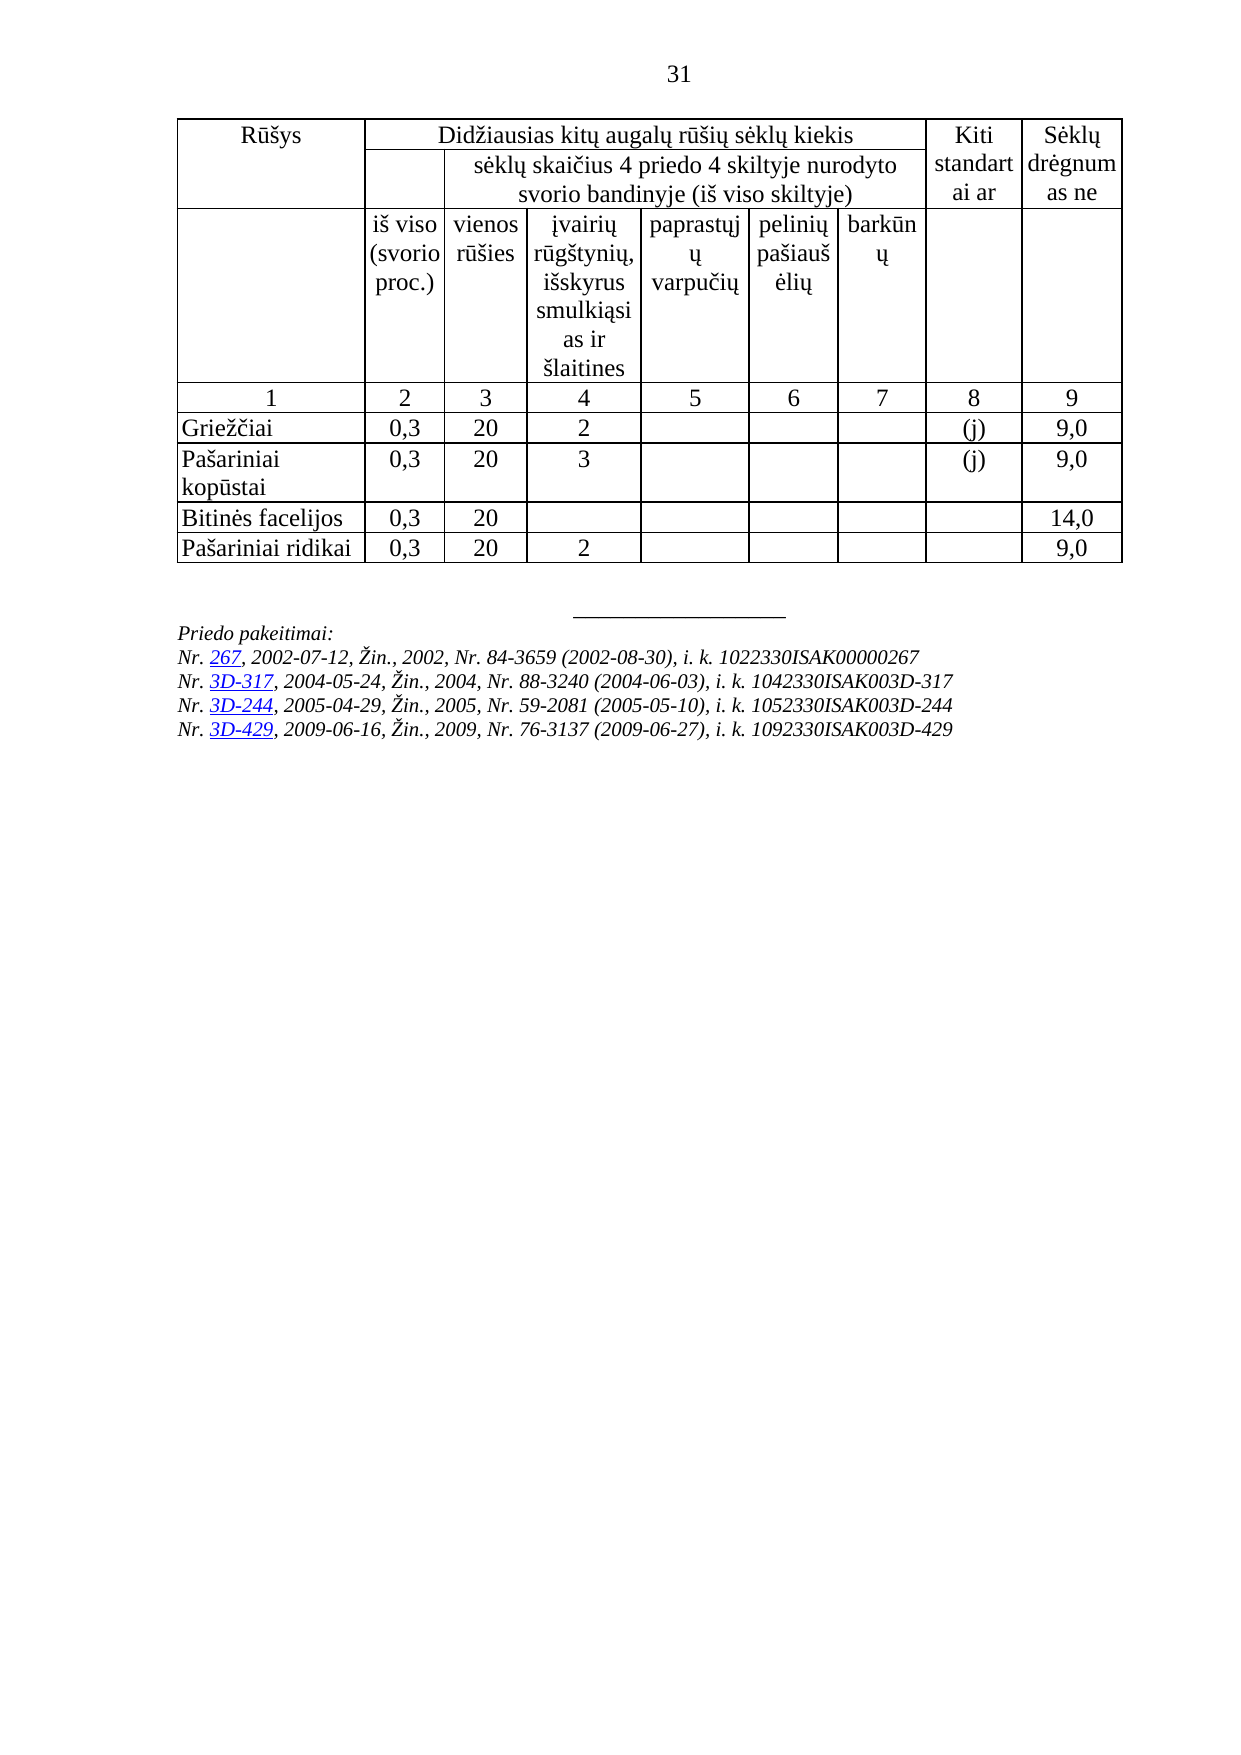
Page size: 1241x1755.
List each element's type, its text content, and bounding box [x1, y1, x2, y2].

table_cell Bitinės facelijos [178, 503, 364, 532]
table_cell [750, 444, 837, 501]
table_header Rūšys [178, 120, 364, 207]
table_cell 2 [366, 383, 444, 412]
table_cell [642, 533, 748, 562]
text Nr. 3D-244, 2005-04-29, Žin., 2005, Nr. 59-2081 (2005-05-10), i. k. 1052330ISAK003D-244 [177, 693, 1181, 717]
table_cell 3 [528, 444, 640, 501]
table_cell pelinių pašiaušėlių [750, 209, 837, 382]
table_header Didžiausias kitų augalų rūšių sėklų kiekis [366, 120, 925, 148]
table_cell 20 [445, 444, 526, 501]
table_cell 5 [642, 383, 748, 412]
table_cell barkūnų [839, 209, 925, 382]
table_cell 7 [839, 383, 925, 412]
table_cell [927, 503, 1021, 532]
text Nr. 3D-317, 2004-05-24, Žin., 2004, Nr. 88-3240 (2004-06-03), i. k. 1042330ISAK003D-317 [177, 669, 1181, 693]
table_cell 9 [1023, 383, 1121, 412]
table_cell [642, 413, 748, 442]
text _________________ [177, 592, 1181, 621]
table_cell 9,0 [1023, 533, 1121, 562]
table_cell 4 [528, 383, 640, 412]
table_cell [750, 503, 837, 532]
table_header Sėklų drėgnumas ne daugiau kaip proc. [1023, 120, 1121, 207]
table_cell 9,0 [1023, 444, 1121, 501]
table_cell 9,0 [1023, 413, 1121, 442]
table_cell 20 [445, 503, 526, 532]
table_cell 20 [445, 533, 526, 562]
table_cell [642, 503, 748, 532]
table_cell [839, 413, 925, 442]
table_cell [927, 533, 1021, 562]
table_cell Griežčiai [178, 413, 364, 442]
text Priedo pakeitimai: [177, 621, 1181, 645]
table_cell [750, 413, 837, 442]
table_cell [642, 444, 748, 501]
table_cell 6 [750, 383, 837, 412]
table_cell 8 [927, 383, 1021, 412]
table_cell [750, 533, 837, 562]
table_cell 2 [528, 413, 640, 442]
table_cell [839, 503, 925, 532]
table_cell 20 [445, 413, 526, 442]
table_cell 0,3 [366, 444, 444, 501]
table_cell 3 [445, 383, 526, 412]
table_cell 14,0 [1023, 503, 1121, 532]
table_cell [178, 209, 364, 382]
table_header Kiti standartai ar reikalavimai [927, 120, 1021, 207]
table_cell iš viso (svorio proc.) [366, 209, 444, 382]
table_cell [1023, 209, 1121, 382]
table_cell vienos rūšies [445, 209, 526, 382]
text Nr. 267, 2002-07-12, Žin., 2002, Nr. 84-3659 (2002-08-30), i. k. 1022330ISAK00000267 [177, 645, 1181, 669]
table_cell [839, 444, 925, 501]
table_cell [927, 209, 1021, 382]
table_cell (j) [927, 413, 1021, 442]
table_cell (j) [927, 444, 1021, 501]
table_cell Pašariniai ridikai [178, 533, 364, 562]
table_cell [528, 503, 640, 532]
table_cell 0,3 [366, 413, 444, 442]
table_cell 0,3 [366, 533, 444, 562]
table_cell [839, 533, 925, 562]
table_cell 0,3 [366, 503, 444, 532]
table_cell [366, 150, 444, 207]
text Nr. 3D-429, 2009-06-16, Žin., 2009, Nr. 76-3137 (2009-06-27), i. k. 1092330ISAK003D-429 [177, 717, 1181, 741]
table_cell įvairių rūgštynių, išskyrus smulkiąsias ir šlaitines [528, 209, 640, 382]
table_cell 1 [178, 383, 364, 412]
table_cell sėklų skaičius 4 priedo 4 skiltyje nurodyto svorio bandinyje (iš viso skiltyje) [445, 150, 925, 207]
table_cell 2 [528, 533, 640, 562]
table_cell Pašariniai kopūstai [178, 444, 364, 501]
table_cell paprastųjų varpučių [642, 209, 748, 382]
